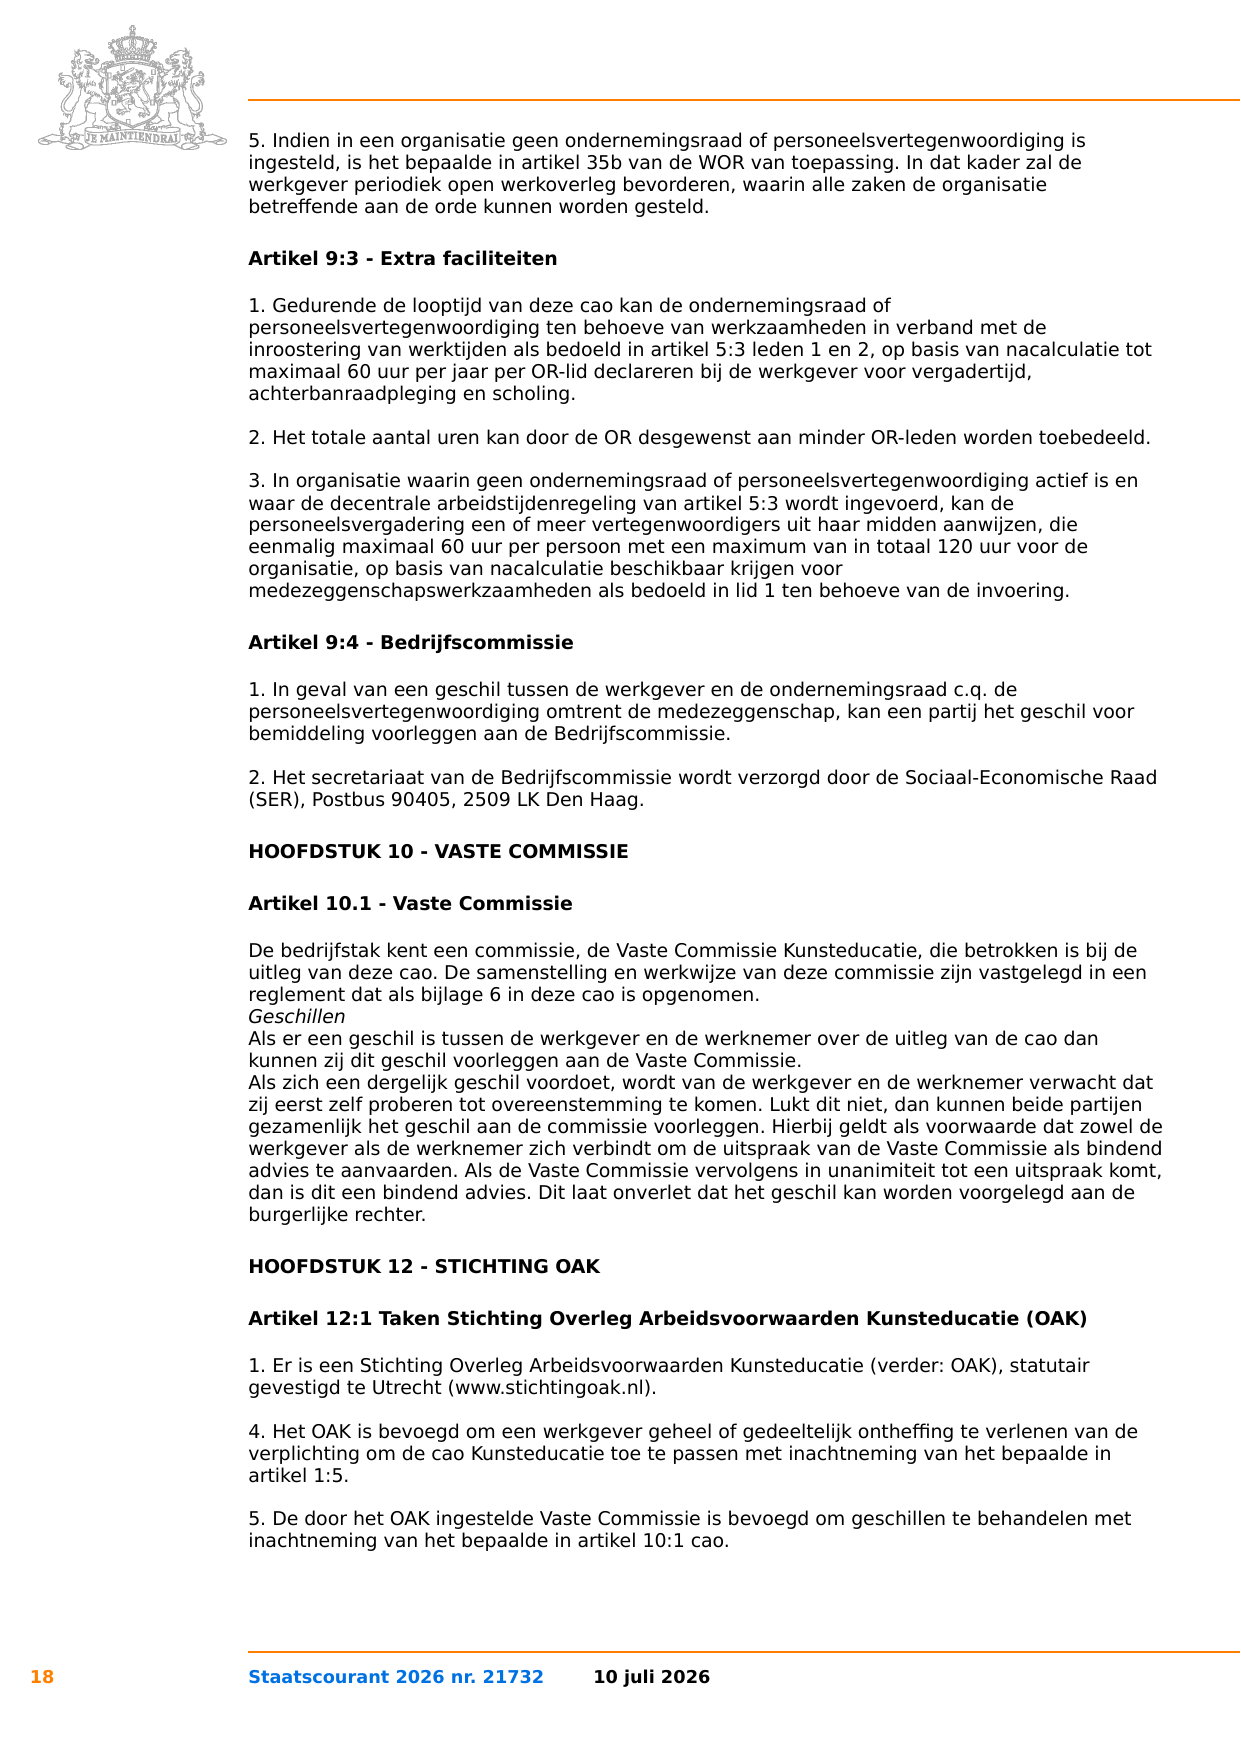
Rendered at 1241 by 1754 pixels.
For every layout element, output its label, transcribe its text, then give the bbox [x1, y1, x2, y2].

text 4. Het OAK is bevoegd om een werkgever geheel of gedeeltelijk ontheffing te verlenen van de verplichting om de cao Kunsteducatie toe te passen met inachtneming van het bepaalde in artikel 1:5. [248, 1421, 1163, 1486]
text 5. Indien in een organisatie geen ondernemingsraad of personeelsvertegenwoordiging is ingesteld, is het bepaalde in artikel 35b van de WOR van toepassing. In dat kader zal de werkgever periodiek open werkoverleg bevorderen, waarin alle zaken de organisatie betreffende aan de orde kunnen worden gesteld. [248, 130, 1163, 218]
subtitle HOOFDSTUK 12 - STICHTING OAK [248, 1256, 1163, 1278]
text 1. Er is een Stichting Overleg Arbeidsvoorwaarden Kunsteducatie (verder: OAK), statutair gevestigd te Utrecht (www.stichtingoak.nl). [248, 1355, 1163, 1399]
subtitle Artikel 9:3 - Extra faciliteiten [248, 248, 1163, 270]
text Geschillen [248, 1006, 1163, 1028]
subtitle Artikel 9:4 - Bedrijfscommissie [248, 632, 1163, 654]
subtitle Artikel 10.1 - Vaste Commissie [248, 893, 1163, 915]
text 1. Gedurende de looptijd van deze cao kan de ondernemingsraad of personeelsvertegenwoordiging ten behoeve van werkzaamheden in verband met de inroostering van werktijden als bedoeld in artikel 5:3 leden 1 en 2, op basis van nacalculatie tot maximaal 60 uur per jaar per OR-lid declareren bij de werkgever voor vergadertijd, achterbanraadpleging en scholing. [248, 295, 1163, 405]
text Als zich een dergelijk geschil voordoet, wordt van de werkgever en de werknemer verwacht dat zij eerst zelf proberen tot overeenstemming te komen. Lukt dit niet, dan kunnen beide partijen gezamenlijk het geschil aan de commissie voorleggen. Hierbij geldt als voorwaarde dat zowel de werkgever als de werknemer zich verbindt om de uitspraak van de Vaste Commissie als bindend advies te aanvaarden. Als de Vaste Commissie vervolgens in unanimiteit tot een uitspraak komt, dan is dit een bindend advies. Dit laat onverlet dat het geschil kan worden voorgelegd aan de burgerlijke rechter. [248, 1072, 1163, 1226]
subtitle HOOFDSTUK 10 - VASTE COMMISSIE [248, 841, 1163, 863]
subtitle Artikel 12:1 Taken Stichting Overleg Arbeidsvoorwaarden Kunsteducatie (OAK) [248, 1308, 1163, 1330]
text 3. In organisatie waarin geen ondernemingsraad of personeelsvertegenwoordiging actief is en waar de decentrale arbeidstijdenregeling van artikel 5:3 wordt ingevoerd, kan de personeelsvergadering een of meer vertegenwoordigers uit haar midden aanwijzen, die eenmalig maximaal 60 uur per persoon met een maximum van in totaal 120 uur voor de organisatie, op basis van nacalculatie beschikbaar krijgen voor medezeggenschapswerkzaamheden als bedoeld in lid 1 ten behoeve van de invoering. [248, 470, 1163, 602]
text 5. De door het OAK ingestelde Vaste Commissie is bevoegd om geschillen te behandelen met inachtneming van het bepaalde in artikel 10:1 cao. [248, 1508, 1163, 1552]
text 2. Het secretariaat van de Bedrijfscommissie wordt verzorgd door de Sociaal-Economische Raad (SER), Postbus 90405, 2509 LK Den Haag. [248, 767, 1163, 811]
text 2. Het totale aantal uren kan door de OR desgewenst aan minder OR-leden worden toebedeeld. [248, 427, 1163, 448]
text 1. In geval van een geschil tussen de werkgever en de ondernemingsraad c.q. de personeelsvertegenwoordiging omtrent de medezeggenschap, kan een partij het geschil voor bemiddeling voorleggen aan de Bedrijfscommissie. [248, 679, 1163, 745]
picture [38, 25, 227, 150]
text De bedrijfstak kent een commissie, de Vaste Commissie Kunsteducatie, die betrokken is bij de uitleg van deze cao. De samenstelling en werkwijze van deze commissie zijn vastgelegd in een reglement dat als bijlage 6 in deze cao is opgenomen. [248, 940, 1163, 1006]
text Als er een geschil is tussen de werkgever en de werknemer over de uitleg van de cao dan kunnen zij dit geschil voorleggen aan de Vaste Commissie. [248, 1028, 1163, 1072]
